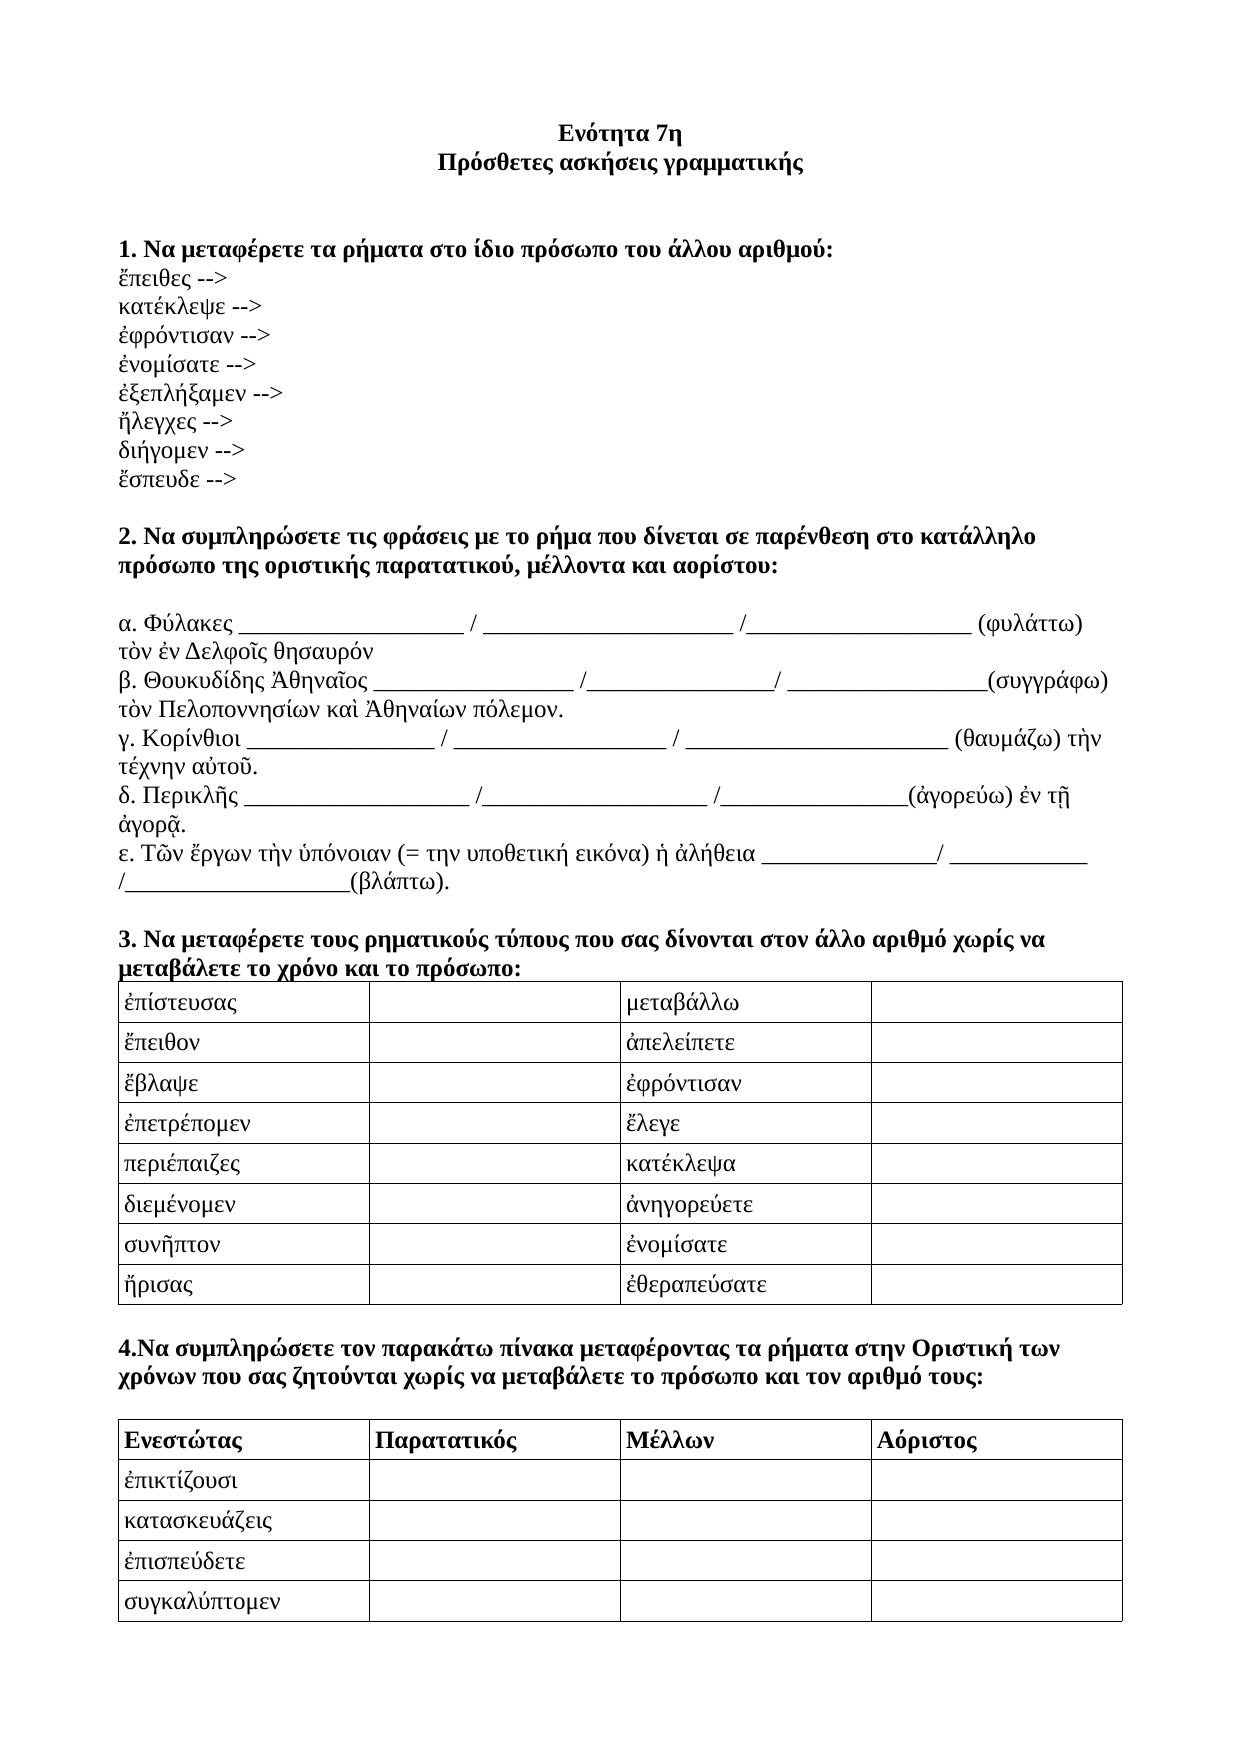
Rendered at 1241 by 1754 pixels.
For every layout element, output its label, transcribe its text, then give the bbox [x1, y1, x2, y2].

table_cell [621, 1581, 871, 1621]
text τὸν ἐν Δελφοῖς θησαυρόν [118, 636, 1122, 665]
table_cell κατέκλεψα [621, 1144, 871, 1183]
table_cell ἤρισας [119, 1265, 369, 1304]
text διήγομεν --> [118, 435, 1122, 464]
table_cell ἐφρόντισαν [621, 1063, 871, 1102]
table_cell [872, 1224, 1122, 1263]
text ἤλεγχες --> [118, 406, 1122, 435]
table_header Παρατατικός [370, 1420, 620, 1459]
table_cell διεμένομεν [119, 1184, 369, 1223]
table_cell [872, 1103, 1122, 1143]
table_cell [872, 1581, 1122, 1621]
table_cell [621, 1541, 871, 1580]
text ἔπειθες --> [118, 263, 1122, 291]
table_cell ἐθεραπεύσατε [621, 1265, 871, 1304]
table_cell συγκαλύπτομεν [119, 1581, 369, 1621]
table_cell [370, 1501, 620, 1540]
text 3. Να μεταφέρετε τους ρηματικούς τύπους που σας δίνονται στον άλλο αριθμό χωρίς να μεταβάλετε το χρόνο και το πρόσωπο: [118, 924, 1122, 981]
table_cell ἐπισπεύδετε [119, 1541, 369, 1580]
text 1. Να μεταφέρετε τα ρήματα στο ίδιο πρόσωπο του άλλου αριθμού: [118, 234, 1122, 263]
table_cell [872, 1023, 1122, 1062]
text γ. Κορίνθιοι _______________ / _________________ / _____________________ (θαυμάζω) τὴν [118, 723, 1122, 751]
table_cell [370, 1063, 620, 1102]
text /__________________(βλάπτω). [118, 866, 1122, 895]
table_cell [872, 1501, 1122, 1540]
table_cell κατασκευάζεις [119, 1501, 369, 1540]
table_header ἐπίστευσας [119, 982, 369, 1022]
table_cell [370, 1265, 620, 1304]
text 4.Να συμπληρώσετε τον παρακάτω πίνακα μεταφέροντας τα ρήματα στην Οριστική των [118, 1333, 1122, 1361]
table_cell [370, 1541, 620, 1580]
table_header Ενεστώτας [119, 1420, 369, 1459]
table_cell [621, 1501, 871, 1540]
table_cell ἐνομίσατε [621, 1224, 871, 1263]
text κατέκλεψε --> [118, 291, 1122, 320]
table_cell [370, 1184, 620, 1223]
table_cell [370, 1103, 620, 1143]
table_cell ἔβλαψε [119, 1063, 369, 1102]
table_cell [872, 1460, 1122, 1499]
table_cell [872, 1541, 1122, 1580]
table_cell ἐπετρέπομεν [119, 1103, 369, 1143]
text ἔσπευδε --> [118, 464, 1122, 493]
text ἐνομίσατε --> [118, 349, 1122, 378]
text ἐξεπλήξαμεν --> [118, 378, 1122, 406]
table_cell ἀνηγορεύετε [621, 1184, 871, 1223]
table_header Μέλλων [621, 1420, 871, 1459]
table_cell [872, 1144, 1122, 1183]
text α. Φύλακες __________________ / ____________________ /__________________ (φυλάττω) [118, 608, 1122, 636]
table_cell ἀπελείπετε [621, 1023, 871, 1062]
table_header [370, 982, 620, 1022]
table_cell [872, 1184, 1122, 1223]
table_cell [872, 1265, 1122, 1304]
table_header [872, 982, 1122, 1022]
table_cell περιέπαιζες [119, 1144, 369, 1183]
text τὸν Πελοποννησίων καὶ Ἀθηναίων πόλεμον. [118, 694, 1122, 723]
table_cell [872, 1063, 1122, 1102]
text δ. Περικλῆς __________________ /__________________ /_______________(ἀγορεύω) ἐν τῇ ἀγορᾷ. [118, 780, 1122, 838]
text 2. Να συμπληρώσετε τις φράσεις με το ρήμα που δίνεται σε παρένθεση στο κατάλληλο πρόσωπο της οριστικής παρατατικού, μέλλοντα και αορίστου: [118, 521, 1122, 579]
text χρόνων που σας ζητούνται χωρίς να μεταβάλετε το πρόσωπο και τον αριθμό τους: [118, 1361, 1122, 1390]
table_cell ἐπικτίζουσι [119, 1460, 369, 1499]
text ἐφρόντισαν --> [118, 320, 1122, 349]
text ε. Τῶν ἔργων τὴν ὑπόνοιαν (= την υποθετική εικόνα) ἡ ἀλήθεια ______________/ ___________ [118, 838, 1122, 866]
table_cell [370, 1460, 620, 1499]
table_header μεταβάλλω [621, 982, 871, 1022]
table_cell [621, 1460, 871, 1499]
table_cell [370, 1224, 620, 1263]
table_cell συνῆπτον [119, 1224, 369, 1263]
text τέχνην αὐτοῦ. [118, 751, 1122, 780]
table_cell [370, 1581, 620, 1621]
table_header Αόριστος [872, 1420, 1122, 1459]
text β. Θουκυδίδης Ἀθηναῖος ________________ /_______________/ ________________(συγγράφω) [118, 665, 1122, 694]
table_cell [370, 1144, 620, 1183]
table_cell [370, 1023, 620, 1062]
table_cell ἔπειθον [119, 1023, 369, 1062]
table_cell ἔλεγε [621, 1103, 871, 1143]
